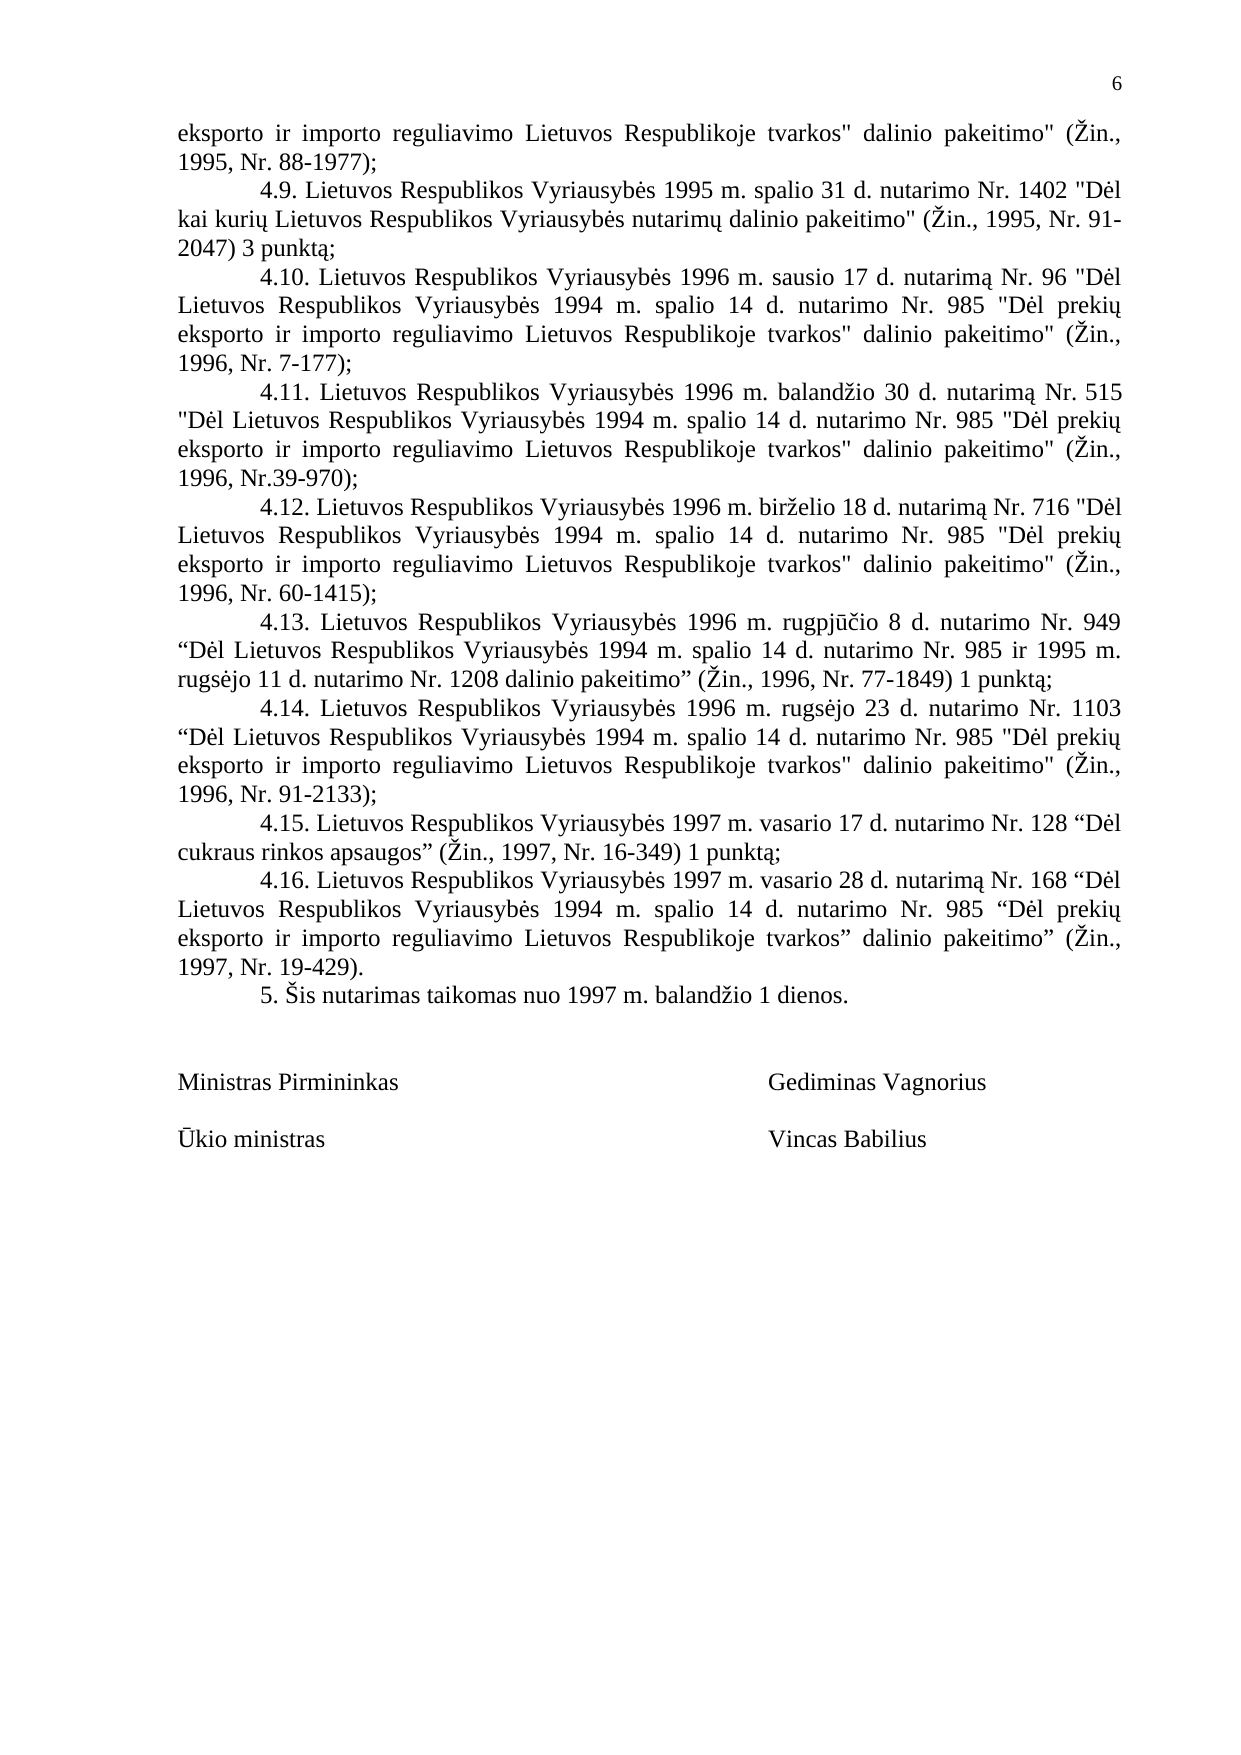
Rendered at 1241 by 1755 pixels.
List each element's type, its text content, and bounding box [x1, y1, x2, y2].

text Ministras Pirmininkas Gediminas Vagnorius [177, 1067, 1122, 1096]
text 4.15. Lietuvos Respublikos Vyriausybės 1997 m. vasario 17 d. nutarimo Nr. 128 “Dėl cukraus rinkos apsaugos” (Žin., 1997, Nr. 16-349) 1 punktą; [177, 808, 1122, 866]
text 4.10. Lietuvos Respublikos Vyriausybės 1996 m. sausio 17 d. nutarimą Nr. 96 "Dėl Lietuvos Respublikos Vyriausybės 1994 m. spalio 14 d. nutarimo Nr. 985 "Dėl prekių eksporto ir importo reguliavimo Lietuvos Respublikoje tvarkos" dalinio pakeitimo" (Žin., 1996, Nr. 7-177); [177, 262, 1122, 377]
text 4.16. Lietuvos Respublikos Vyriausybės 1997 m. vasario 28 d. nutarimą Nr. 168 “Dėl Lietuvos Respublikos Vyriausybės 1994 m. spalio 14 d. nutarimo Nr. 985 “Dėl prekių eksporto ir importo reguliavimo Lietuvos Respublikoje tvarkos” dalinio pakeitimo” (Žin., 1997, Nr. 19-429). [177, 866, 1122, 981]
text 4.13. Lietuvos Respublikos Vyriausybės 1996 m. rugpjūčio 8 d. nutarimo Nr. 949 “Dėl Lietuvos Respublikos Vyriausybės 1994 m. spalio 14 d. nutarimo Nr. 985 ir 1995 m. rugsėjo 11 d. nutarimo Nr. 1208 dalinio pakeitimo” (Žin., 1996, Nr. 77-1849) 1 punktą; [177, 607, 1122, 693]
text eksporto ir importo reguliavimo Lietuvos Respublikoje tvarkos" dalinio pakeitimo" (Žin., 1995, Nr. 88-1977); [177, 118, 1122, 176]
text 4.12. Lietuvos Respublikos Vyriausybės 1996 m. birželio 18 d. nutarimą Nr. 716 "Dėl Lietuvos Respublikos Vyriausybės 1994 m. spalio 14 d. nutarimo Nr. 985 "Dėl prekių eksporto ir importo reguliavimo Lietuvos Respublikoje tvarkos" dalinio pakeitimo" (Žin., 1996, Nr. 60-1415); [177, 492, 1122, 607]
text 4.14. Lietuvos Respublikos Vyriausybės 1996 m. rugsėjo 23 d. nutarimo Nr. 1103 “Dėl Lietuvos Respublikos Vyriausybės 1994 m. spalio 14 d. nutarimo Nr. 985 "Dėl prekių eksporto ir importo reguliavimo Lietuvos Respublikoje tvarkos" dalinio pakeitimo" (Žin., 1996, Nr. 91-2133); [177, 693, 1122, 808]
text 4.9. Lietuvos Respublikos Vyriausybės 1995 m. spalio 31 d. nutarimo Nr. 1402 "Dėl kai kurių Lietuvos Respublikos Vyriausybės nutarimų dalinio pakeitimo" (Žin., 1995, Nr. 91-2047) 3 punktą; [177, 176, 1122, 262]
text 4.11. Lietuvos Respublikos Vyriausybės 1996 m. balandžio 30 d. nutarimą Nr. 515 "Dėl Lietuvos Respublikos Vyriausybės 1994 m. spalio 14 d. nutarimo Nr. 985 "Dėl prekių eksporto ir importo reguliavimo Lietuvos Respublikoje tvarkos" dalinio pakeitimo" (Žin., 1996, Nr.39-970); [177, 377, 1122, 492]
text Ūkio ministras Vincas Babilius [177, 1124, 1122, 1153]
text 5. Šis nutarimas taikomas nuo 1997 m. balandžio 1 dienos. [177, 981, 1122, 1009]
